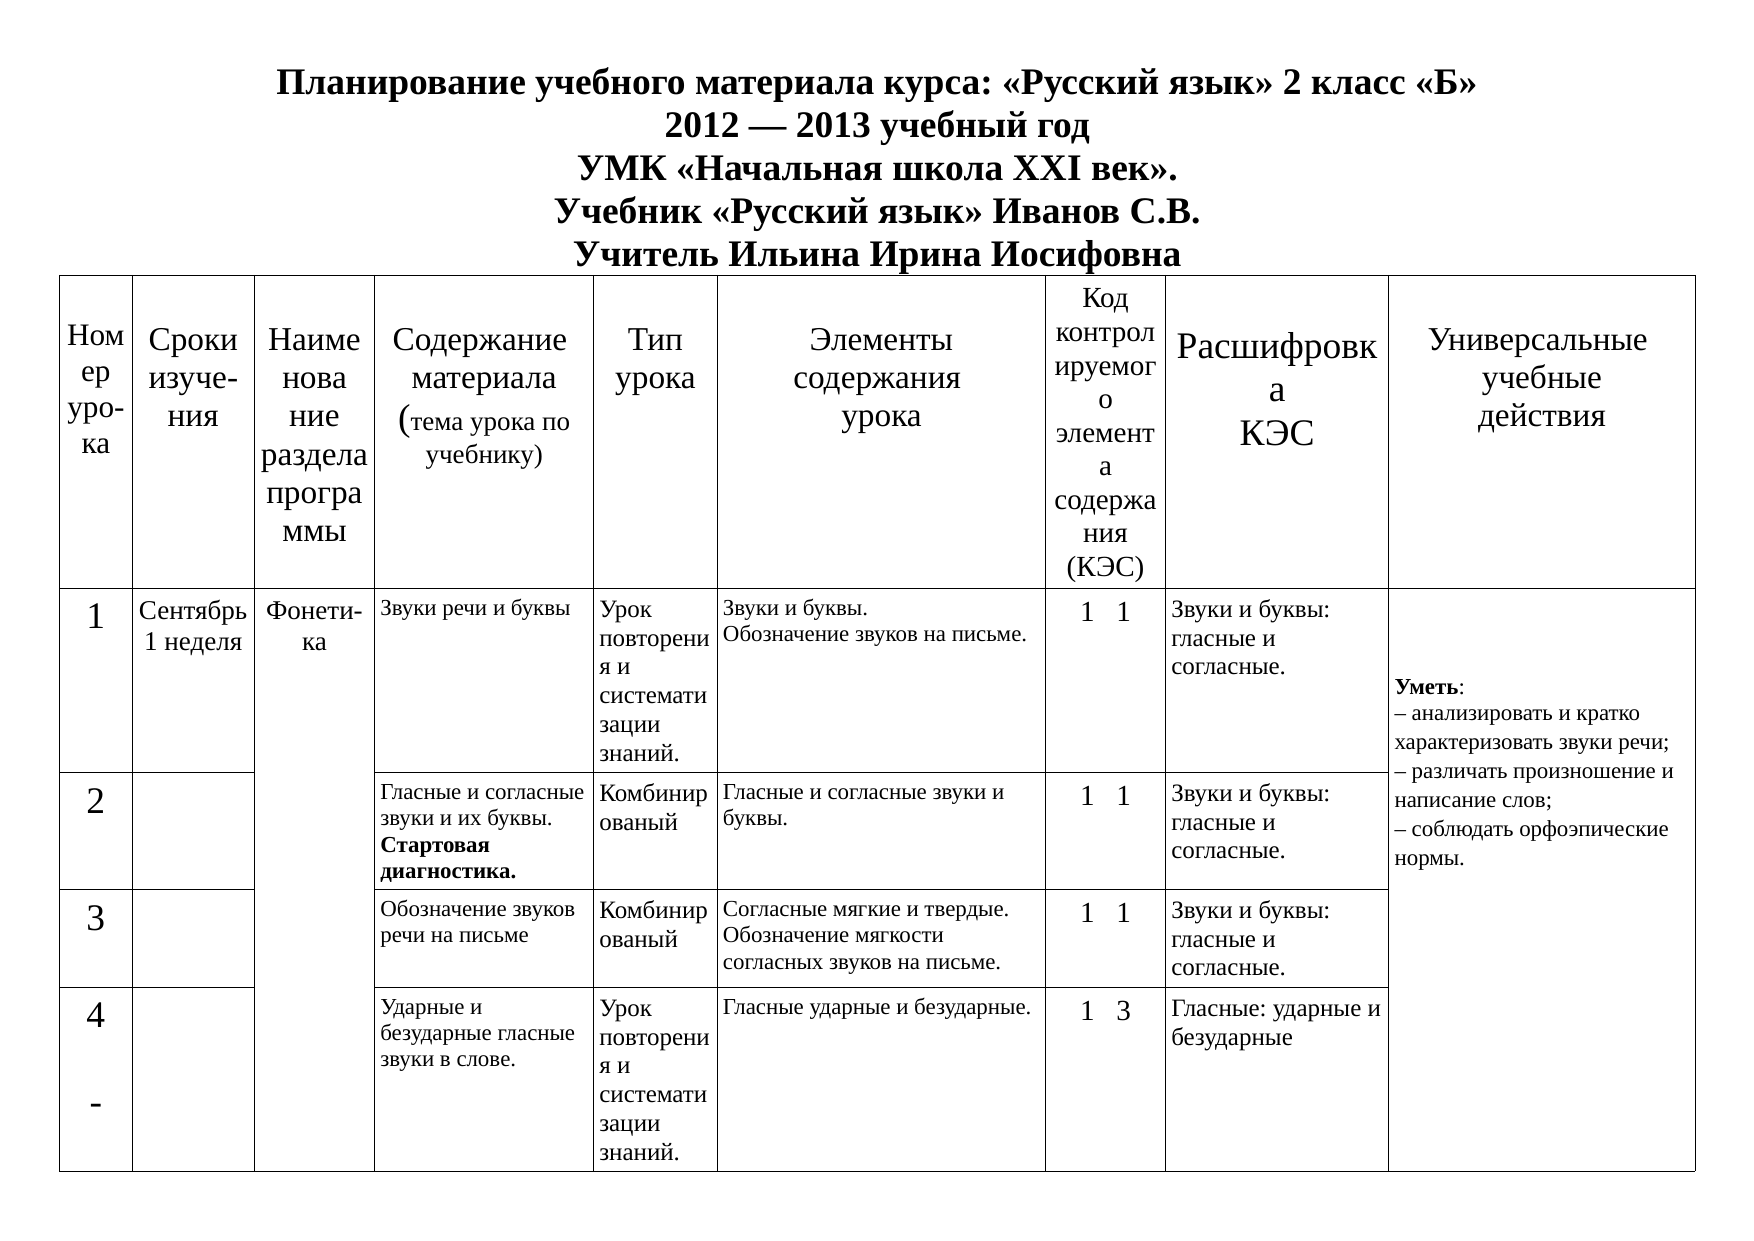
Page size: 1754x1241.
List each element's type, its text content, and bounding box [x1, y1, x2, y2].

table_cell 1 3 [1046, 988, 1165, 1171]
table_cell Комбинированый [594, 773, 717, 889]
table_cell 3 [60, 890, 132, 987]
table_cell Ударные и безударные гласные звуки в слове. [375, 988, 593, 1171]
table_header Код контролируемого элемента содержания (КЭС) [1046, 276, 1165, 588]
table_cell Звуки и буквы. обозначение звуков на письме. [718, 589, 1045, 772]
table_cell 1 1 [1046, 773, 1165, 889]
table_cell Уметь: – анализировать и кратко характеризовать звуки речи; – различать произношение и написание слов; – соблюдать орфоэпические нормы. [1389, 589, 1695, 1171]
table_cell Звуки и буквы: гласные и согласные. [1166, 773, 1388, 889]
table_cell Звуки речи и буквы [375, 589, 593, 772]
table_header Элементы содержания урока [718, 276, 1045, 588]
text Планирование учебного материала курса: «Русский язык» 2 класс «Б» [59, 59, 1695, 102]
table_cell 1 1 [1046, 589, 1165, 772]
table_cell Гласные: ударные и безударные [1166, 988, 1388, 1171]
table_cell Гласные и согласные звуки и их буквы. Стартовая диагностика. [375, 773, 593, 889]
table_cell Звуки и буквы: гласные и согласные. [1166, 589, 1388, 772]
table_cell Гласные ударные и безударные. [718, 988, 1045, 1171]
table_cell Звуки и буквы: гласные и согласные. [1166, 890, 1388, 987]
table_cell Сентябрь 1 неделя [133, 589, 254, 772]
table_cell [133, 773, 254, 889]
table_header Универсальные учебные действия [1389, 276, 1695, 588]
table_cell Согласные мягкие и твердые. Обозначение мягкости согласных звуков на письме. [718, 890, 1045, 987]
table_header Тип урока [594, 276, 717, 588]
table_cell Комбинированый [594, 890, 717, 987]
table_cell 2 [60, 773, 132, 889]
table_cell [133, 890, 254, 987]
text 2012 — 2013 учебный год [59, 102, 1695, 145]
table_cell [133, 988, 254, 1171]
text УМК «Начальная школа ХХI век». [59, 145, 1695, 188]
table_cell Урок повторения и систематизации знаний. [594, 988, 717, 1171]
text Учитель Ильина Ирина Иосифовна [59, 232, 1695, 275]
table_cell Гласные и согласные звуки и буквы. [718, 773, 1045, 889]
table_header Сроки изуче- ния [133, 276, 254, 588]
text Учебник «Русский язык» Иванов С.В. [59, 188, 1695, 232]
table_header Расшифровка КЭС [1166, 276, 1388, 588]
table_cell Фонети-ка [255, 589, 374, 1171]
table_header Номер уро-ка [60, 276, 132, 588]
table_cell Урок повторения и систематизации знаний. [594, 589, 717, 772]
table_cell 1 [60, 589, 132, 772]
table_header Наименова ние раздела программы [255, 276, 374, 588]
table_cell 4 - [60, 988, 132, 1171]
table_header Содержание материала (тема урока по учебнику) [375, 276, 593, 588]
table_cell 1 1 [1046, 890, 1165, 987]
table_cell Обозначение звуков речи на письме [375, 890, 593, 987]
